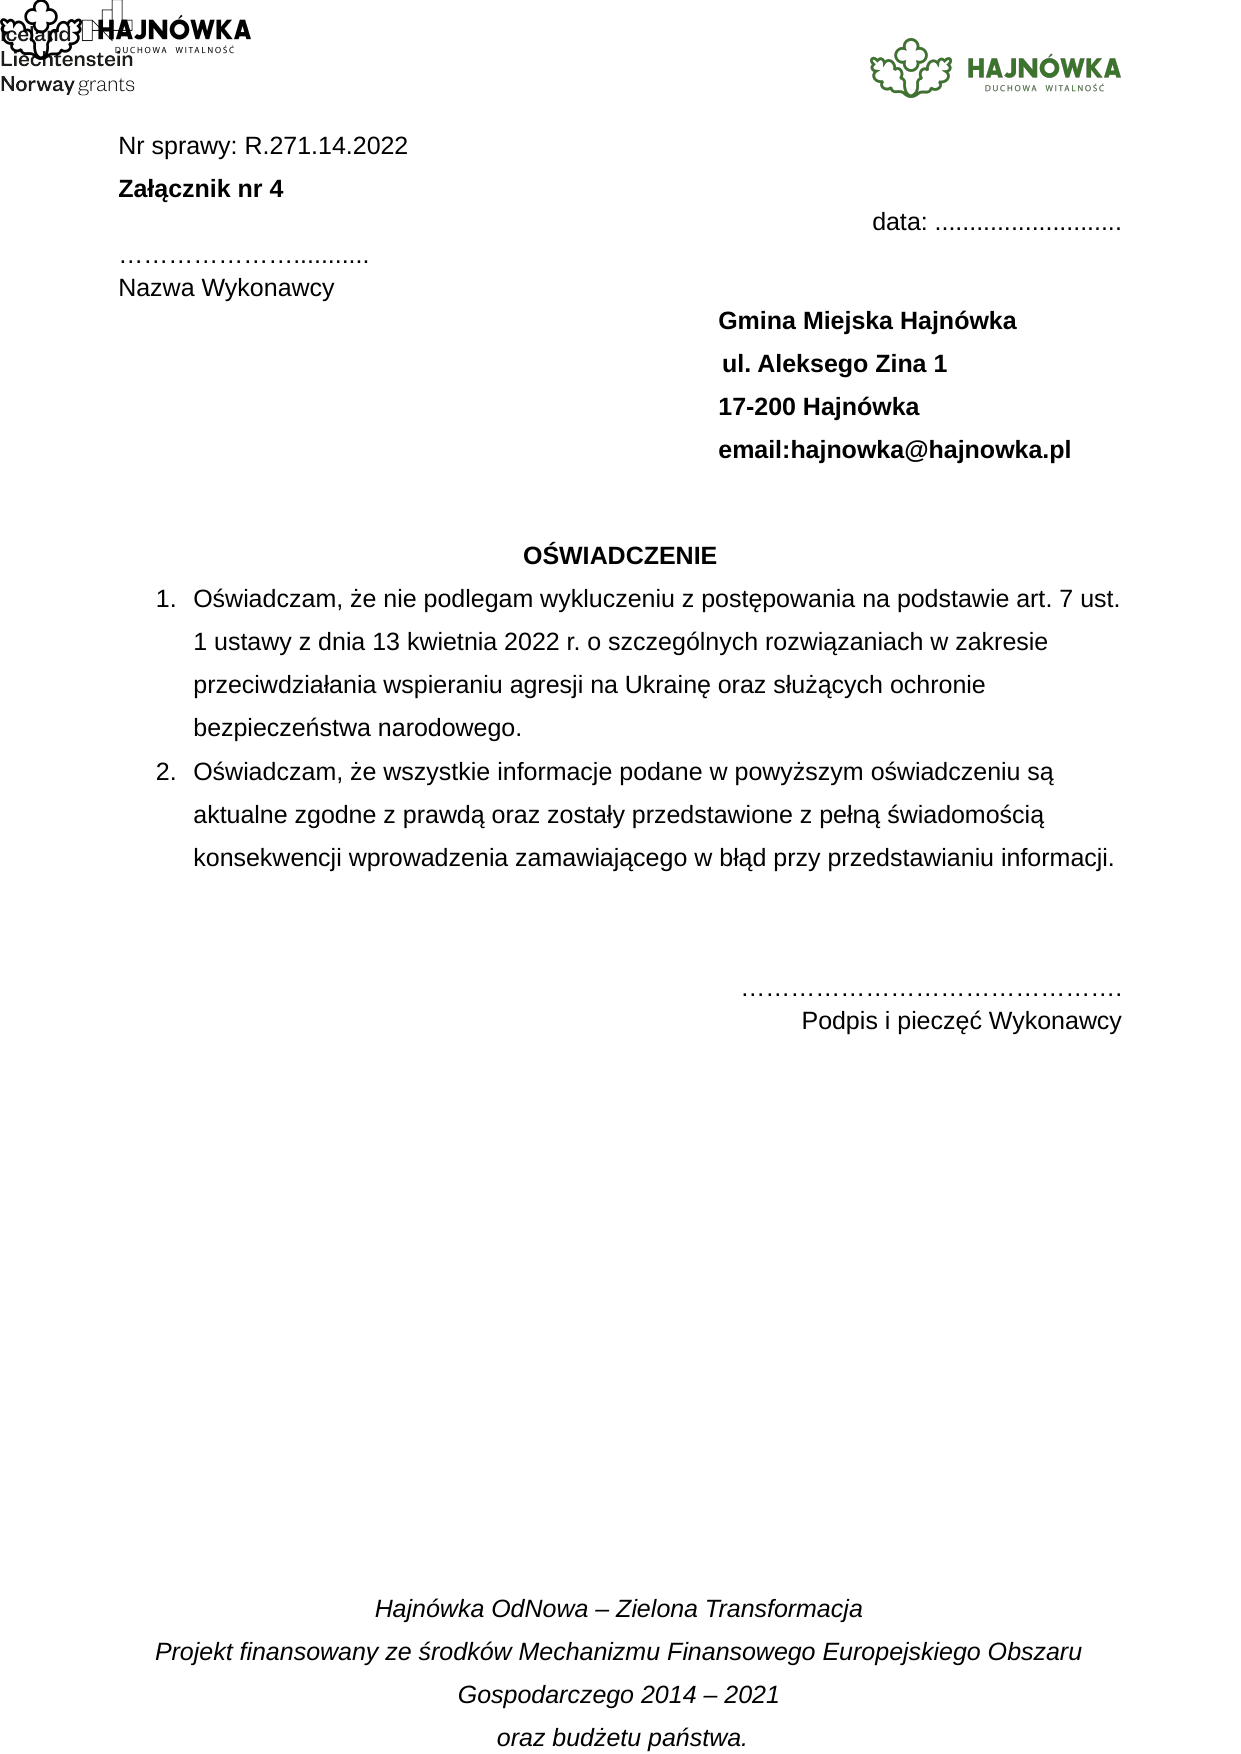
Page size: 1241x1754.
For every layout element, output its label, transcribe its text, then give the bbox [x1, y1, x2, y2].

list Oświadczam, że nie podlegam wykluczeniu z postępowania na podstawie art. 7 ust. 1 ustawy z dnia 13 kwietnia 2022 r. o szczególnych rozwiązaniach w zakresie przeciwdziałania wspieraniu agresji na Ukrainę oraz służących ochronie bezpieczeństwa narodowego. [156, 584, 1122, 742]
text 17-200 Hajnówka [718, 392, 1122, 421]
text ………………………………………. [118, 973, 1122, 1002]
text ul. Aleksego Zina 1 [634, 349, 1122, 378]
text …………………........... [118, 240, 1122, 268]
text Załącznik nr 4 [118, 174, 1122, 202]
picture [870, 38, 1121, 98]
text email:hajnowka@hajnowka.pl [718, 435, 1122, 464]
text Nr sprawy: R.271.14.2022 [118, 131, 1122, 159]
text Gmina Miejska Hajnówka [718, 306, 1122, 334]
list Oświadczam, że wszystkie informacje podane w powyższym oświadczeniu są aktualne zgodne z prawdą oraz zostały przedstawione z pełną świadomością konsekwencji wprowadzenia zamawiającego w błąd przy przedstawianiu informacji. [156, 756, 1122, 871]
text OŚWIADCZENIE [118, 541, 1122, 569]
picture [0, 60, 135, 96]
text data: ........................... [118, 207, 1122, 236]
text Podpis i pieczęć Wykonawcy [118, 1006, 1122, 1035]
text Nazwa Wykonawcy [118, 273, 1122, 302]
